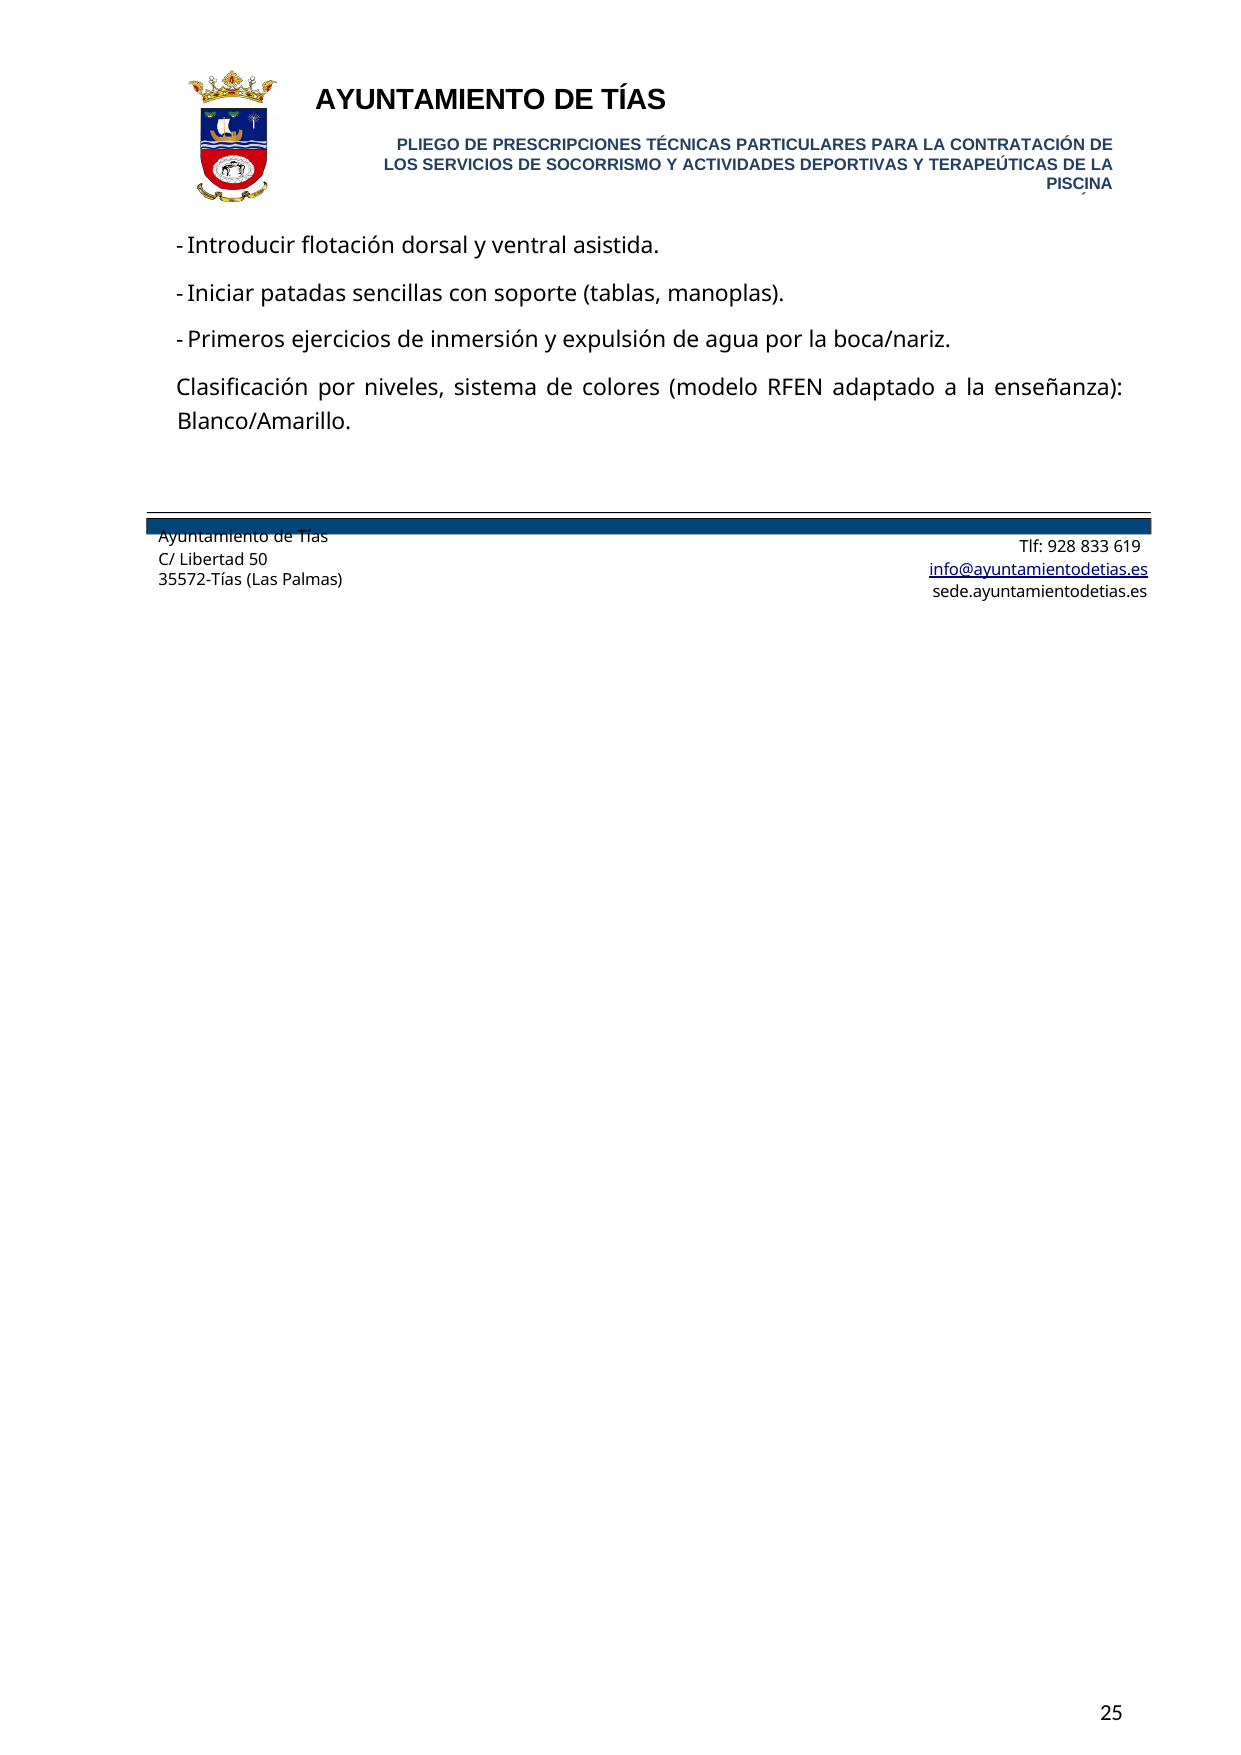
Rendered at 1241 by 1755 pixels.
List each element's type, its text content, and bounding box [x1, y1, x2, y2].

text info@ayuntamientodetias.es sede.ayuntamientodetias.es [929, 557, 1152, 603]
list Primeros ejercicios de inmersión y expulsión de agua por la boca/nariz. [176, 323, 1152, 355]
text Ayuntamiento de Tías C/ Libertad 50 [158, 535, 332, 570]
text Clasificación por niveles, sistema de colores (modelo RFEN adaptado a la enseñanza): Blanco/Amarillo. [176, 371, 1124, 437]
text 35572-Tías (Las Palmas) [158, 570, 349, 589]
list Iniciar patadas sencillas con soporte (tablas, manoplas). [176, 277, 1152, 308]
text Tlf: 928 833 619 [1019, 535, 1152, 557]
list Introducir flotación dorsal y ventral asistida. [176, 229, 1152, 261]
